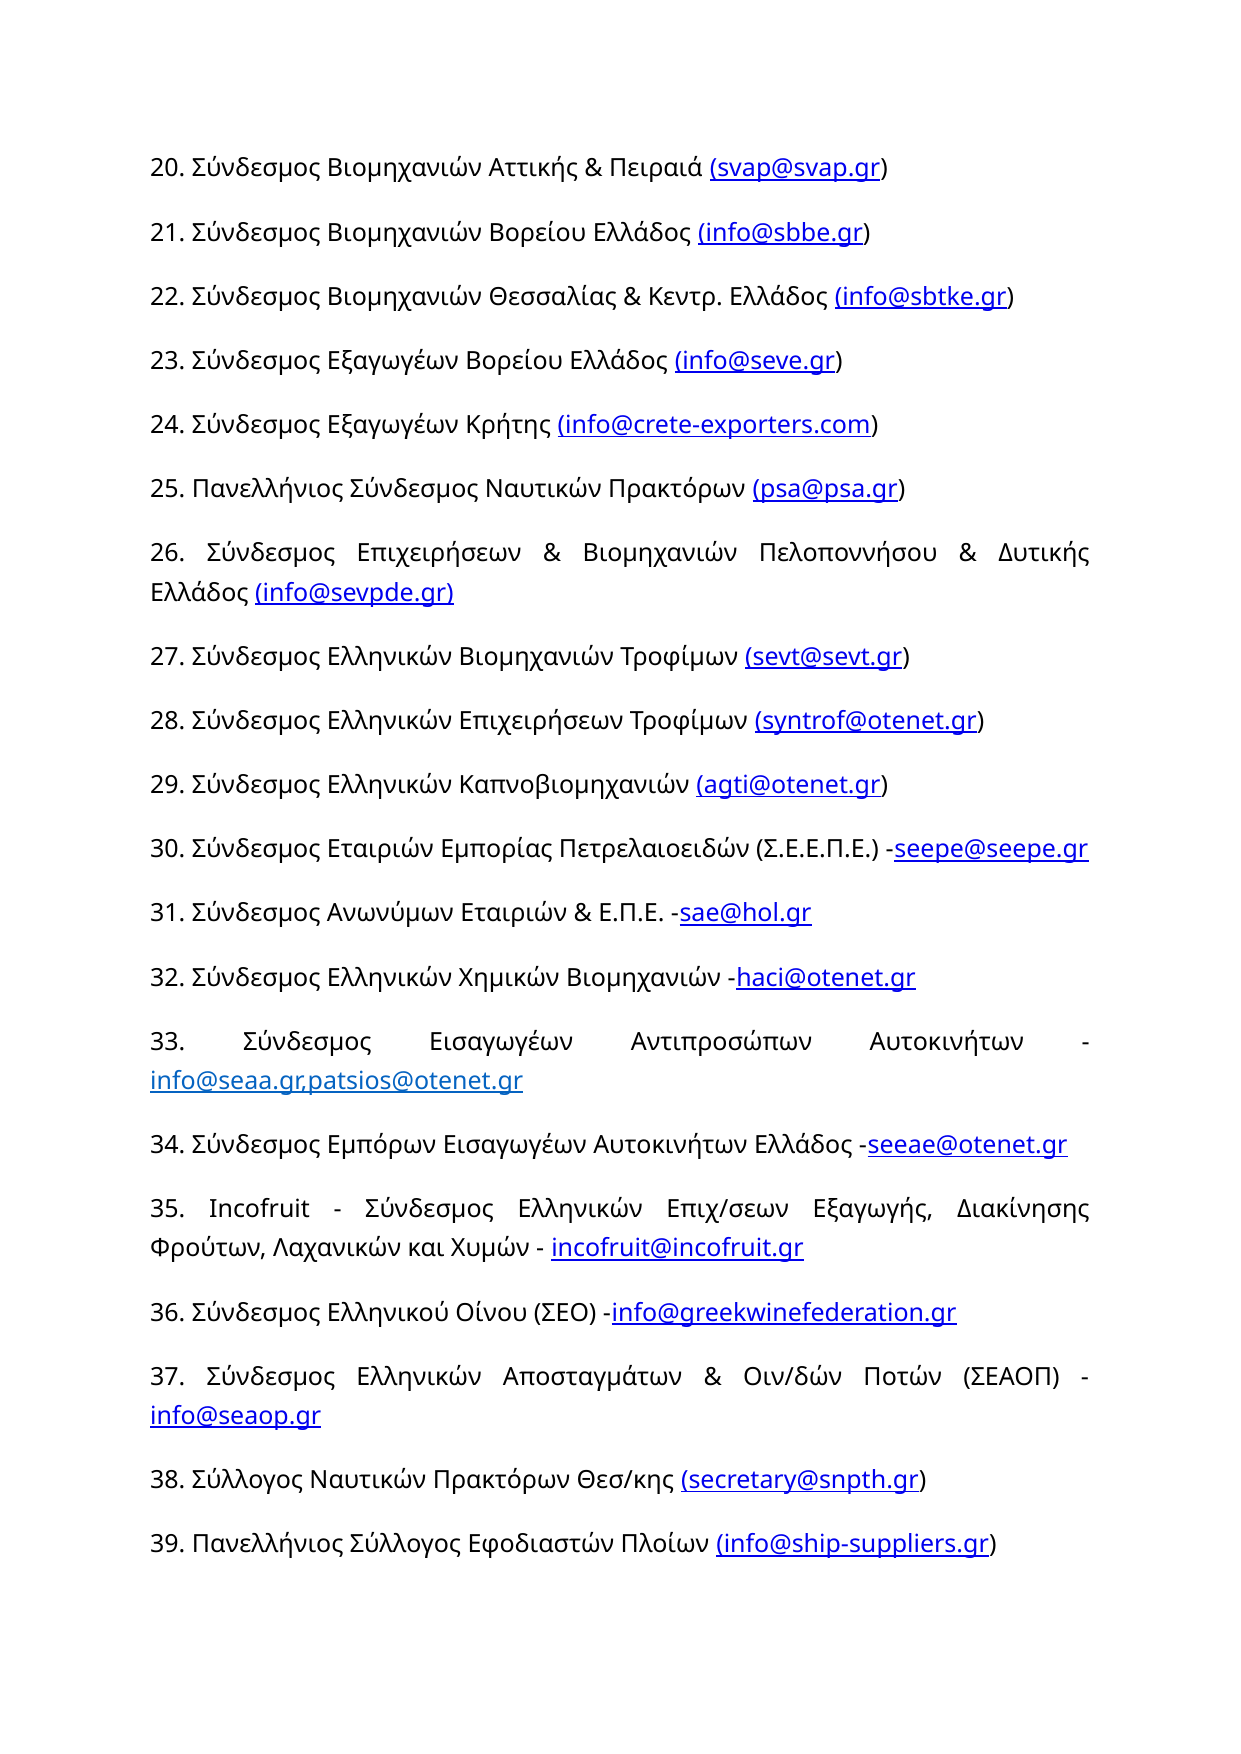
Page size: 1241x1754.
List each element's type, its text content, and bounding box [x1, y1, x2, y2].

text 38. Σύλλογος Ναυτικών Πρακτόρων Θεσ/κης (secretary@snpth.gr) [150, 1462, 1090, 1496]
text 36. Σύνδεσμος Ελληνικού Οίνου (ΣΕΟ) -info@greekwinefederation.gr [150, 1294, 1090, 1328]
text 34. Σύνδεσμος Εμπόρων Εισαγωγέων Αυτοκινήτων Ελλάδος -seeae@otenet.gr [150, 1127, 1090, 1161]
text 27. Σύνδεσμος Ελληνικών Βιομηχανιών Τροφίμων (sevt@sevt.gr) [150, 638, 1090, 672]
text 20. Σύνδεσμος Βιομηχανιών Αττικής & Πειραιά (svap@svap.gr) [150, 150, 1090, 184]
text 23. Σύνδεσμος Εξαγωγέων Βορείου Ελλάδος (info@seve.gr) [150, 342, 1090, 377]
text 24. Σύνδεσμος Εξαγωγέων Κρήτης (info@crete-exporters.com) [150, 407, 1090, 441]
text 37. Σύνδεσμος Ελληνικών Αποσταγμάτων & Οιν/δών Ποτών (ΣΕΑΟΠ) -info@seaop.gr [150, 1358, 1090, 1432]
text 35. Incofruit - Σύνδεσμος Ελληνικών Επιχ/σεων Εξαγωγής, Διακίνησης Φρούτων, Λαχανικών και Χυμών - incofruit@incofruit.gr [150, 1191, 1090, 1264]
text 33. Σύνδεσμος Εισαγωγέων Αντιπροσώπων Αυτοκινήτων -info@seaa.gr,patsios@otenet.gr [150, 1023, 1090, 1097]
text 39. Πανελλήνιος Σύλλογος Εφοδιαστών Πλοίων (info@ship-suppliers.gr) [150, 1526, 1090, 1560]
text 32. Σύνδεσμος Ελληνικών Χημικών Βιομηχανιών -haci@otenet.gr [150, 959, 1090, 993]
text 28. Σύνδεσμος Ελληνικών Επιχειρήσεων Τροφίμων (syntrof@otenet.gr) [150, 702, 1090, 737]
text 25. Πανελλήνιος Σύνδεσμος Ναυτικών Πρακτόρων (psa@psa.gr) [150, 471, 1090, 505]
text 31. Σύνδεσμος Ανωνύμων Εταιριών & Ε.Π.Ε. -sae@hol.gr [150, 895, 1090, 929]
text 29. Σύνδεσμος Ελληνικών Καπνοβιομηχανιών (agti@otenet.gr) [150, 767, 1090, 801]
text 30. Σύνδεσμος Εταιριών Εμπορίας Πετρελαιοειδών (Σ.Ε.Ε.Π.Ε.) -seepe@seepe.gr [150, 831, 1090, 865]
text 21. Σύνδεσμος Βιομηχανιών Βορείου Ελλάδος (info@sbbe.gr) [150, 214, 1090, 248]
text 26. Σύνδεσμος Επιχειρήσεων & Βιομηχανιών Πελοποννήσου & Δυτικής Ελλάδος (info@sevpde.gr) [150, 535, 1090, 608]
text 22. Σύνδεσμος Βιομηχανιών Θεσσαλίας & Κεντρ. Ελλάδος (info@sbtke.gr) [150, 278, 1090, 312]
